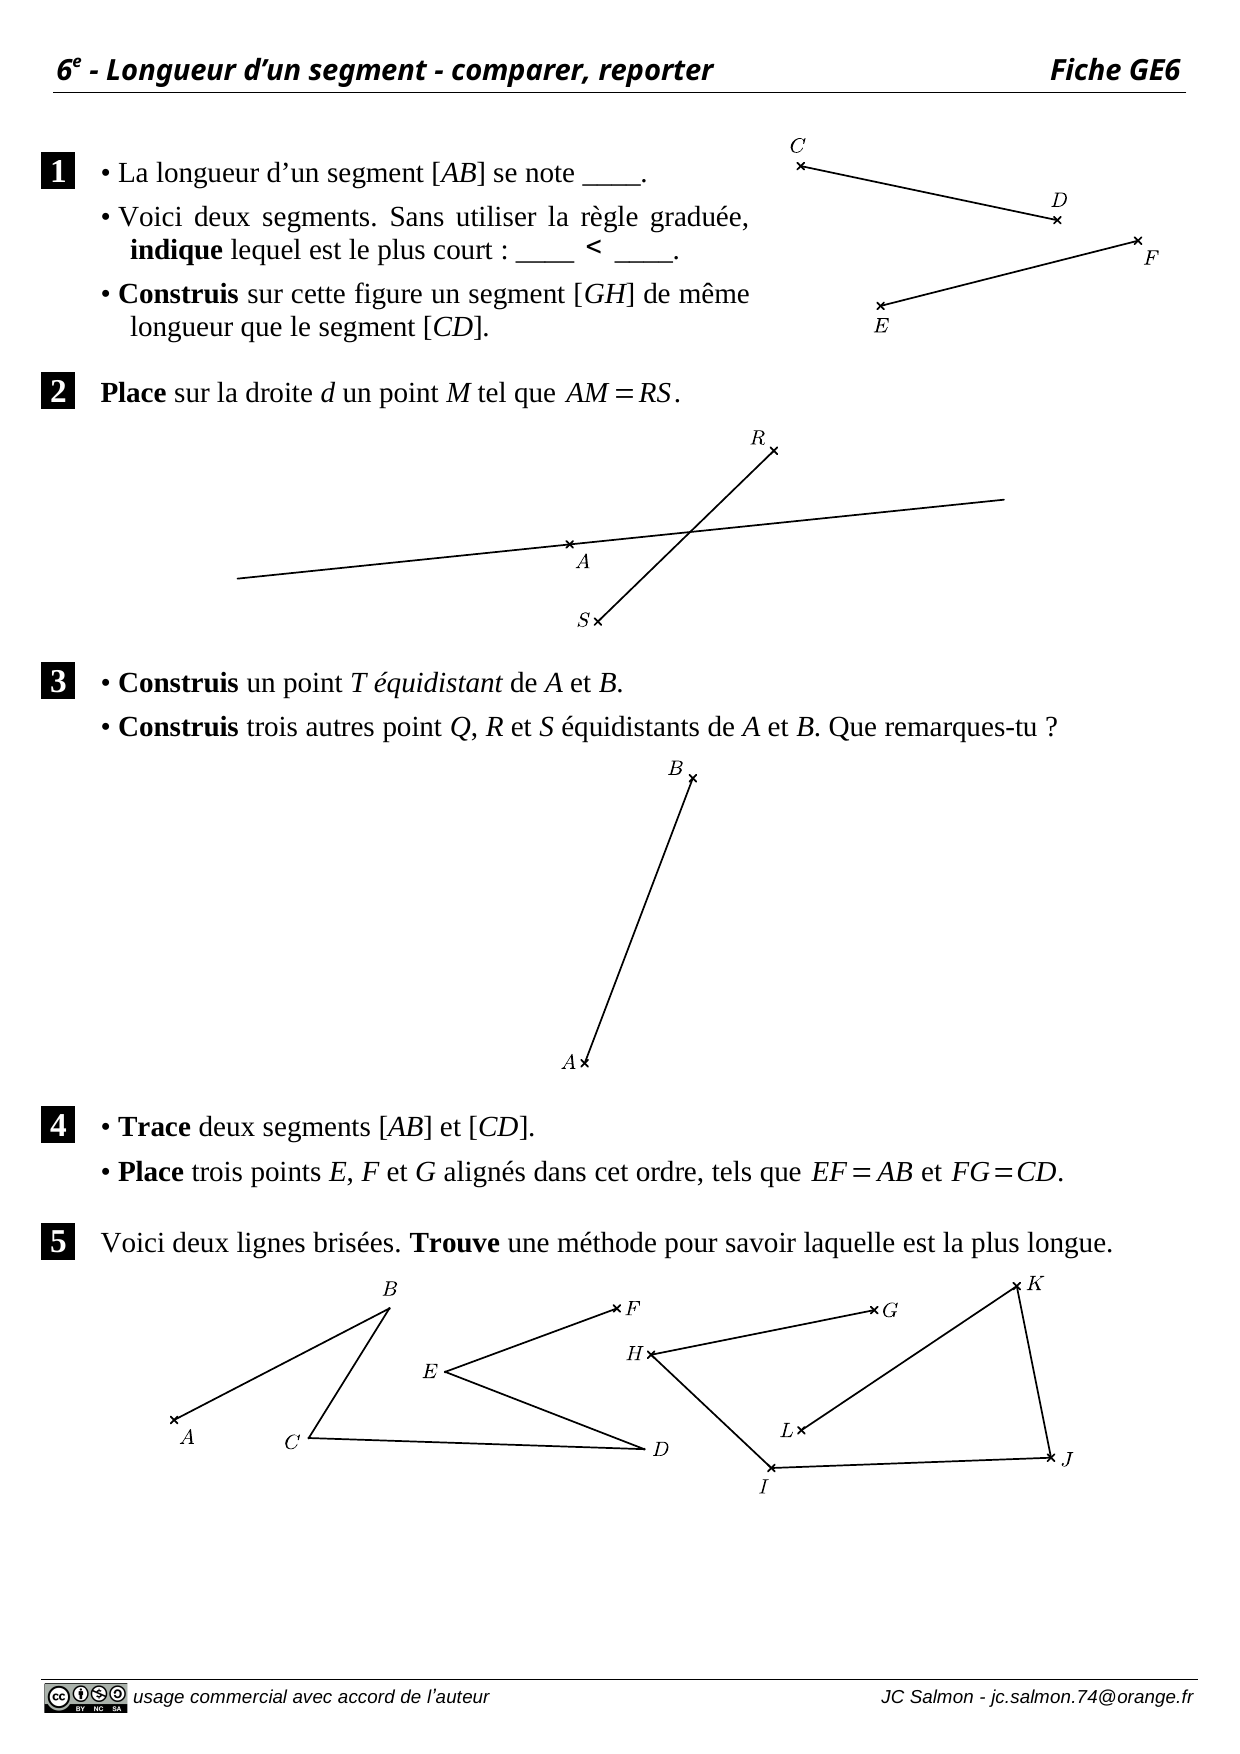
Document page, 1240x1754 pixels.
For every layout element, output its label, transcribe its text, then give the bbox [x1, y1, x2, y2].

text 3 • Construis un point T équidistant de A et B. [41, 662, 1198, 699]
text • Place trois points E, F et G alignés dans cet ordre, tels que et . [100, 1155, 1198, 1193]
text 4 • Trace deux segments [AB] et [CD]. [41, 1106, 1198, 1143]
text • Construis trois autres point Q, R et S équidistants de A et B. Que remarques-tu ? [100, 711, 1198, 743]
text 5 Voici deux lignes brisées. Trouve une méthode pour savoir laquelle est la plus longue. [41, 1223, 1198, 1260]
text 2 Place sur la droite d un point M tel que . [41, 372, 1198, 414]
picture [44, 1683, 128, 1713]
table_header 1 • La longueur d’un segment [AB] se note ____. • Voici deux segments. Sans utiliser la règle graduée, indique lequel est le plus court : ____ ____. • Construis sur cette figure un segment [GH] de même longueur que le segment [CD]. [41, 123, 750, 343]
table_header [750, 123, 1198, 343]
